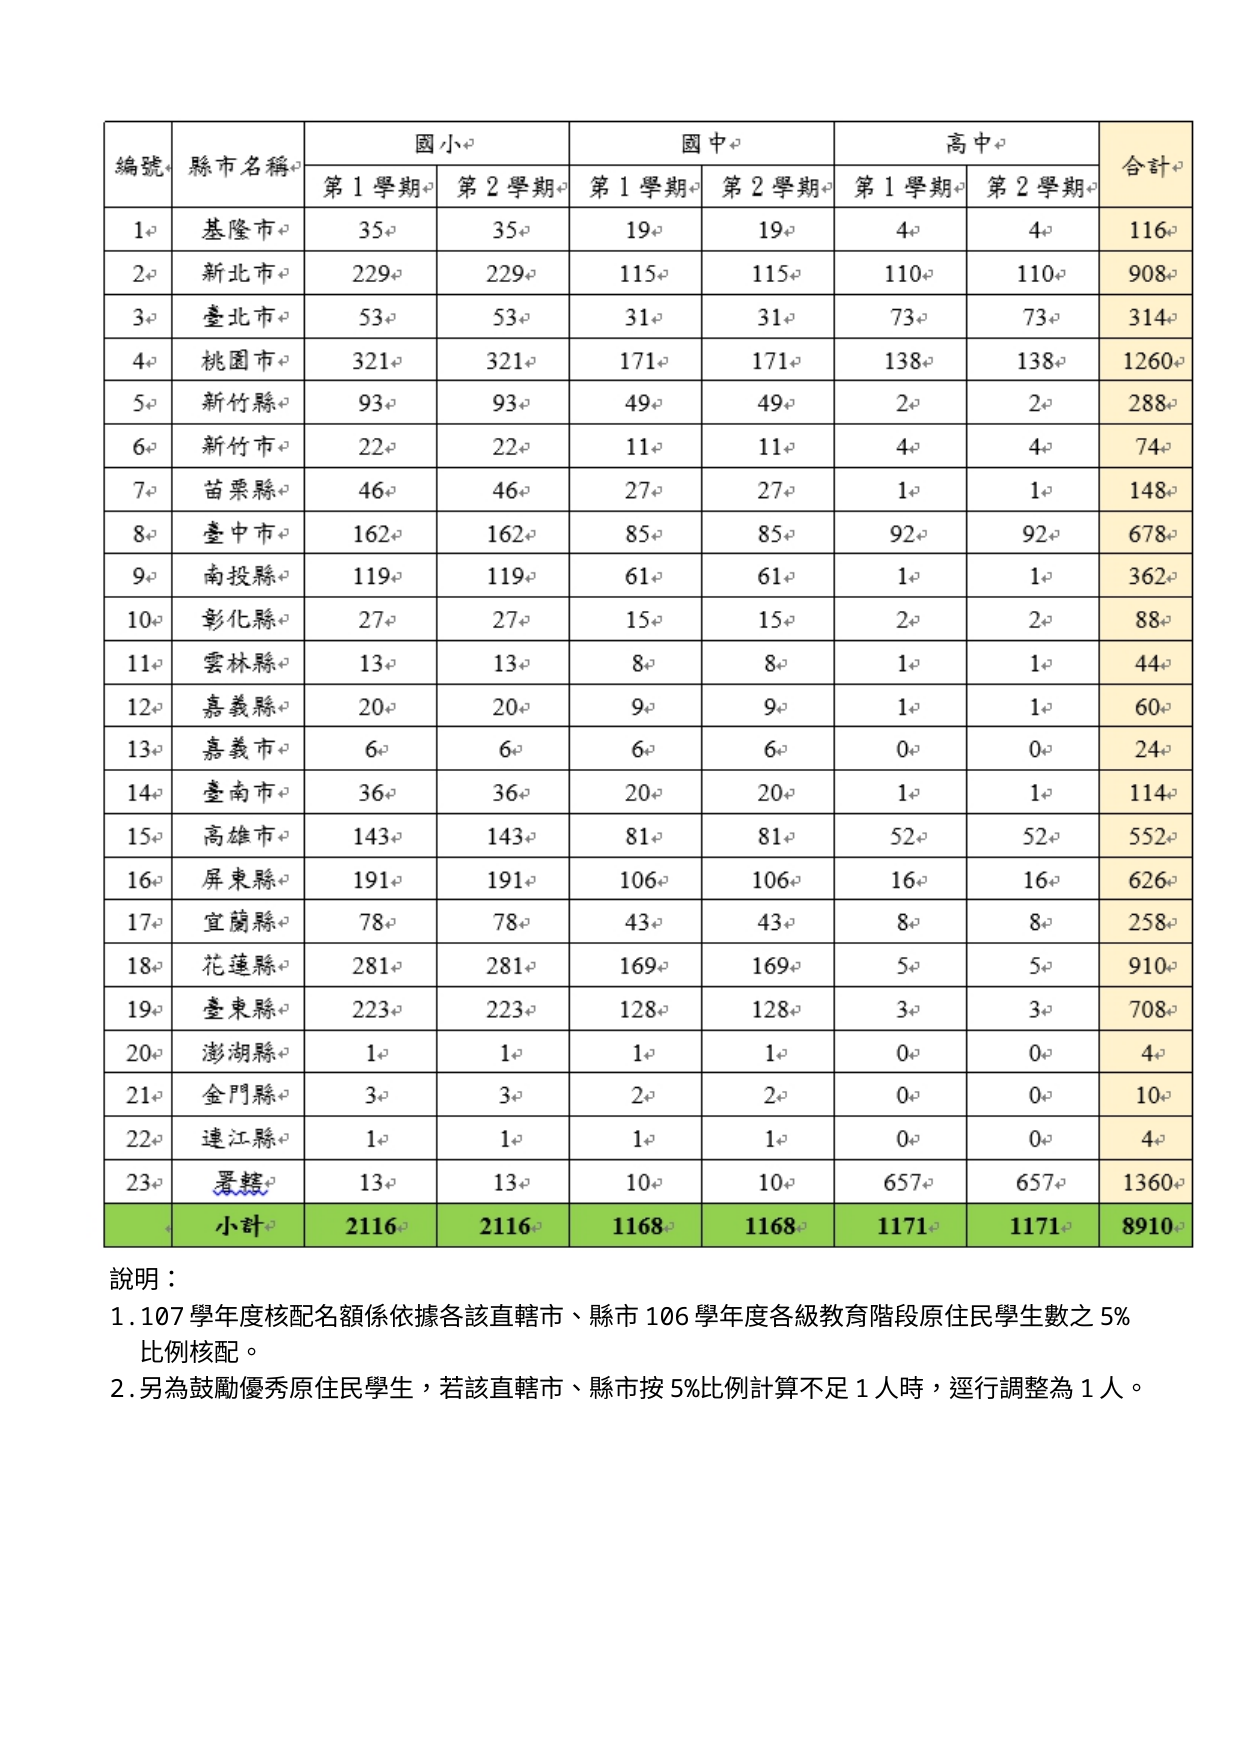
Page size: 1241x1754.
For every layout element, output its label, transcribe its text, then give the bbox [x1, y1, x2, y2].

text 1.107學年度核配名額係依據各該直轄市、縣市106學年度各級教育階段原住民學生數之5%比例核配。 [109, 1296, 1146, 1368]
text 說明： [109, 1260, 1146, 1296]
text 2.另為鼓勵優秀原住民學生，若該直轄市、縣市按5%比例計算不足1人時，逕行調整為1人。 [109, 1368, 1146, 1405]
